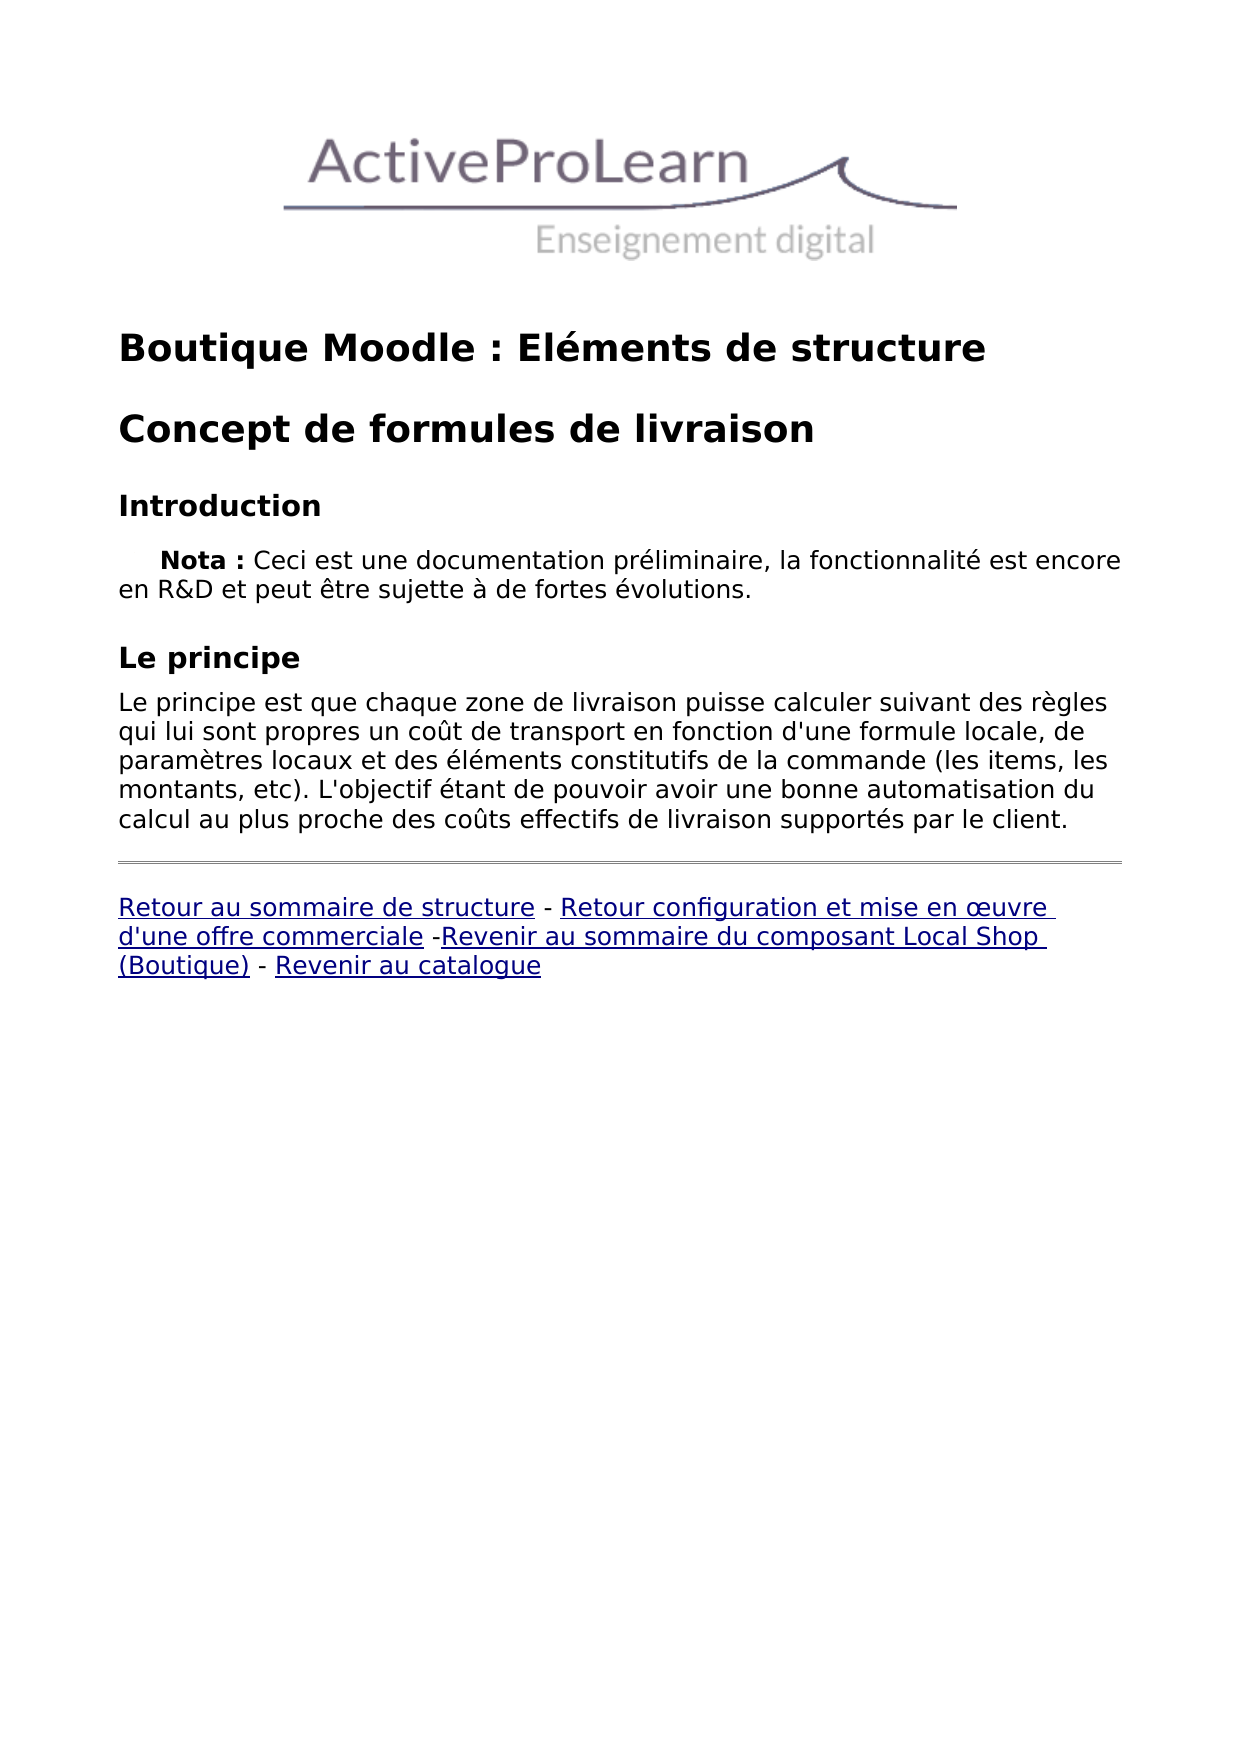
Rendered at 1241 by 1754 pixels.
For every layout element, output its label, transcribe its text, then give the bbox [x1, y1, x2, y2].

text Le principe est que chaque zone de livraison puisse calculer suivant des règles qui lui sont propres un coût de transport en fonction d'une formule locale, de paramètres locaux et des éléments constitutifs de la commande (les items, les montants, etc). L'objectif étant de pouvoir avoir une bonne automatisation du calcul au plus proche des coûts effectifs de livraison supportés par le client. [118, 688, 1122, 834]
text Retour au sommaire de structure - Retour configuration et mise en œuvre d'une offre commerciale -Revenir au sommaire du composant Local Shop (Boutique) - Revenir au catalogue [118, 893, 1122, 980]
subtitle Le principe [118, 642, 1122, 676]
subtitle Concept de formules de livraison [118, 408, 1122, 452]
text Nota : Ceci est une documentation préliminaire, la fonctionnalité est encore en R&D et peut être sujette à de fortes évolutions. [118, 536, 1122, 604]
picture [283, 118, 957, 261]
subtitle Introduction [118, 489, 1122, 523]
subtitle Boutique Moodle : Eléments de structure [118, 327, 1122, 371]
